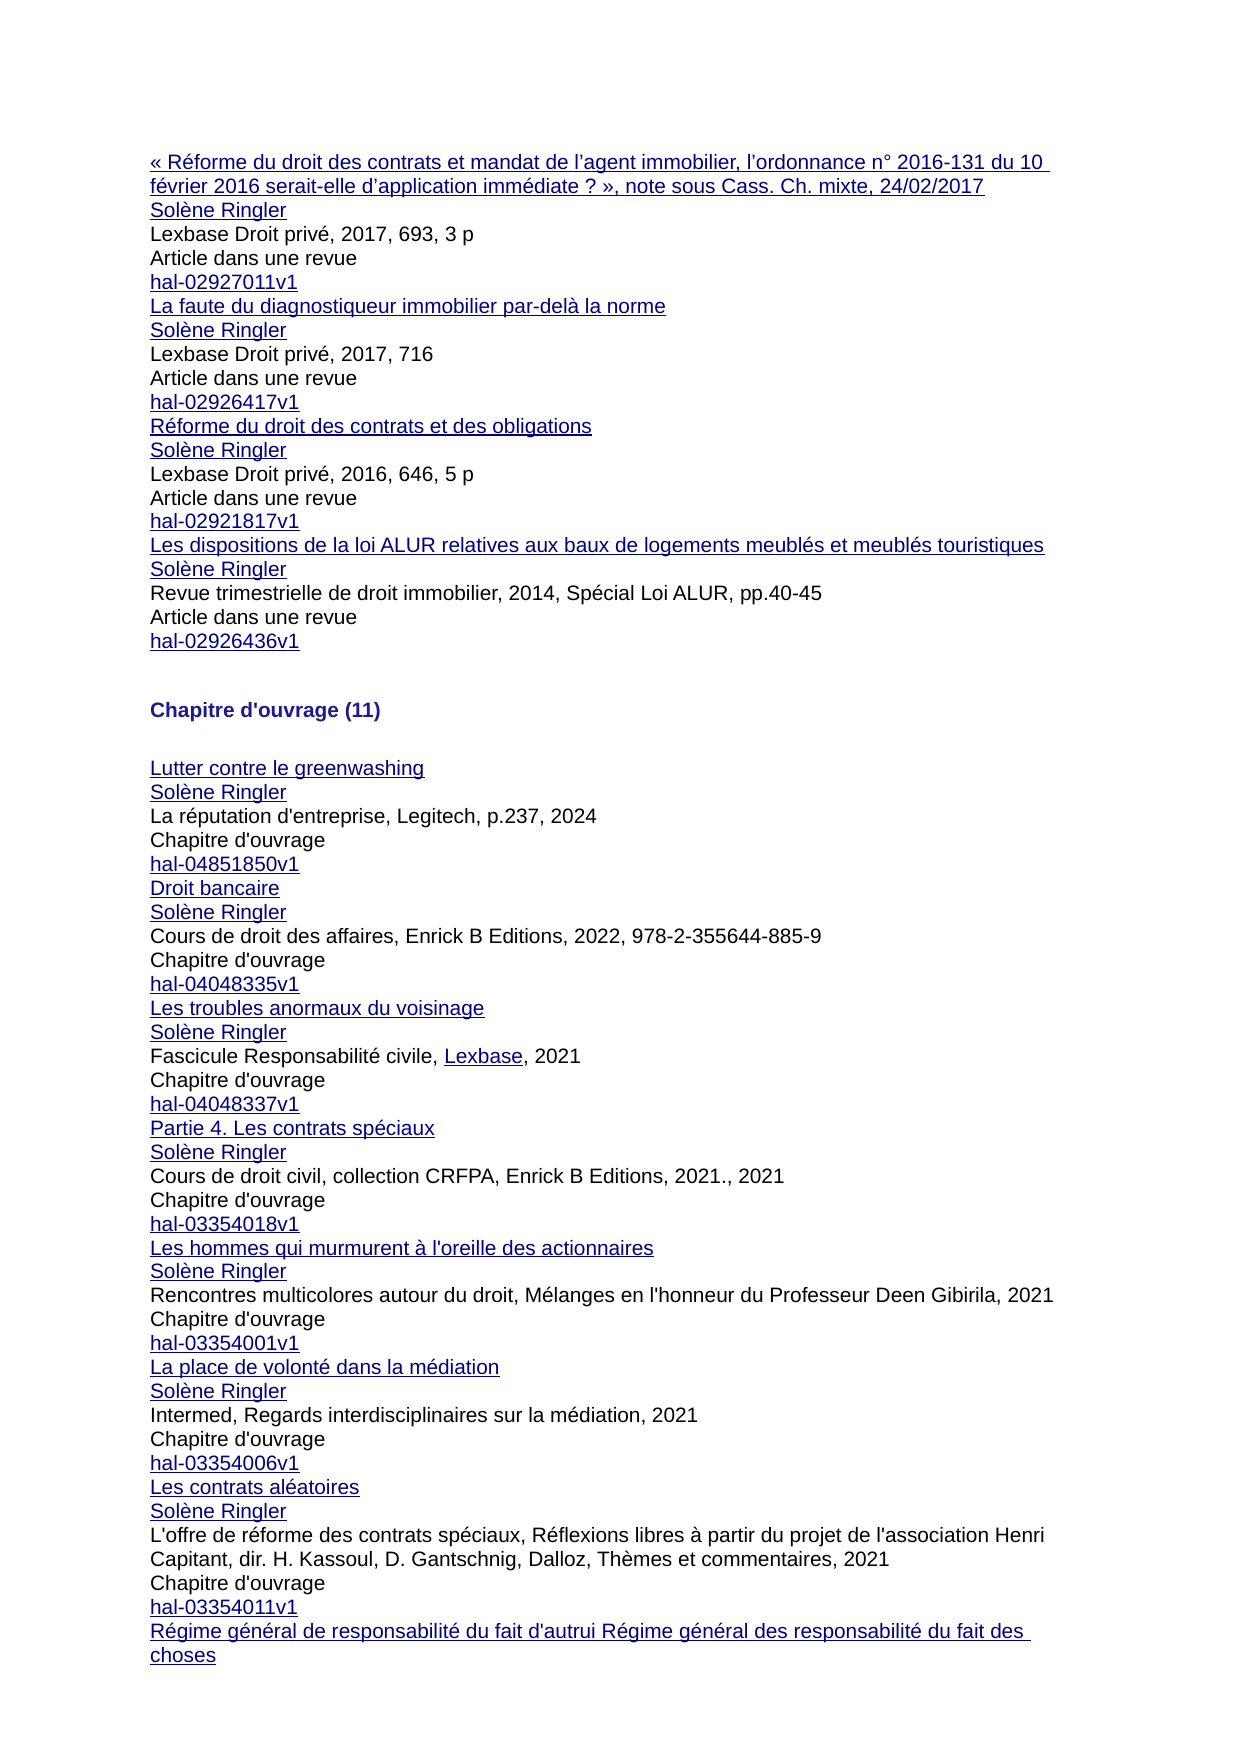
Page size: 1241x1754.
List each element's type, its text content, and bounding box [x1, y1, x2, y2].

table_cell « Réforme du droit des contrats et mandat de l’agent immobilier, l’ordonnance n° 2016-131 du 10 février 2016 serait-elle d’application immédiate ? », note sous Cass. Ch. mixte, 24/02/2017 Solène Ringler Lexbase Droit privé, 2017, 693, 3 p Article dans une revue hal-02927011v1 [150, 150, 1090, 294]
table_cell Réforme du droit des contrats et des obligations Solène Ringler Lexbase Droit privé, 2016, 646, 5 p Article dans une revue hal-02921817v1 [150, 414, 1090, 533]
table_cell Régime général de responsabilité du fait d'autrui Régime général des responsabilité du fait des choses [150, 1619, 1090, 1667]
table_cell Les contrats aléatoires Solène Ringler L'offre de réforme des contrats spéciaux, Réflexions libres à partir du projet de l'association Henri Capitant, dir. H. Kassoul, D. Gantschnig, Dalloz, Thèmes et commentaires, 2021 Chapitre d'ouvrage hal-03354011v1 [150, 1475, 1090, 1619]
table_cell La faute du diagnostiqueur immobilier par-delà la norme Solène Ringler Lexbase Droit privé, 2017, 716 Article dans une revue hal-02926417v1 [150, 294, 1090, 413]
table_cell Droit bancaire Solène Ringler Cours de droit des affaires, Enrick B Editions, 2022, 978-2-355644-885-9 Chapitre d'ouvrage hal-04048335v1 [150, 876, 1090, 996]
table_cell Les dispositions de la loi ALUR relatives aux baux de logements meublés et meublés touristiques Solène Ringler Revue trimestrielle de droit immobilier, 2014, Spécial Loi ALUR, pp.40-45 Article dans une revue hal-02926436v1 [150, 533, 1090, 653]
table_cell Partie 4. Les contrats spéciaux Solène Ringler Cours de droit civil, collection CRFPA, Enrick B Editions, 2021., 2021 Chapitre d'ouvrage hal-03354018v1 [150, 1116, 1090, 1235]
subtitle Chapitre d'ouvrage (11) [150, 698, 1090, 722]
table_header Lutter contre le greenwashing Solène Ringler La réputation d'entreprise, Legitech, p.237, 2024 Chapitre d'ouvrage hal-04851850v1 [150, 756, 1090, 876]
table_cell Les troubles anormaux du voisinage Solène Ringler Fascicule Responsabilité civile, Lexbase, 2021 Chapitre d'ouvrage hal-04048337v1 [150, 996, 1090, 1116]
table_cell Les hommes qui murmurent à l'oreille des actionnaires Solène Ringler Rencontres multicolores autour du droit, Mélanges en l'honneur du Professeur Deen Gibirila, 2021 Chapitre d'ouvrage hal-03354001v1 [150, 1235, 1090, 1355]
table_cell La place de volonté dans la médiation Solène Ringler Intermed, Regards interdisciplinaires sur la médiation, 2021 Chapitre d'ouvrage hal-03354006v1 [150, 1355, 1090, 1475]
